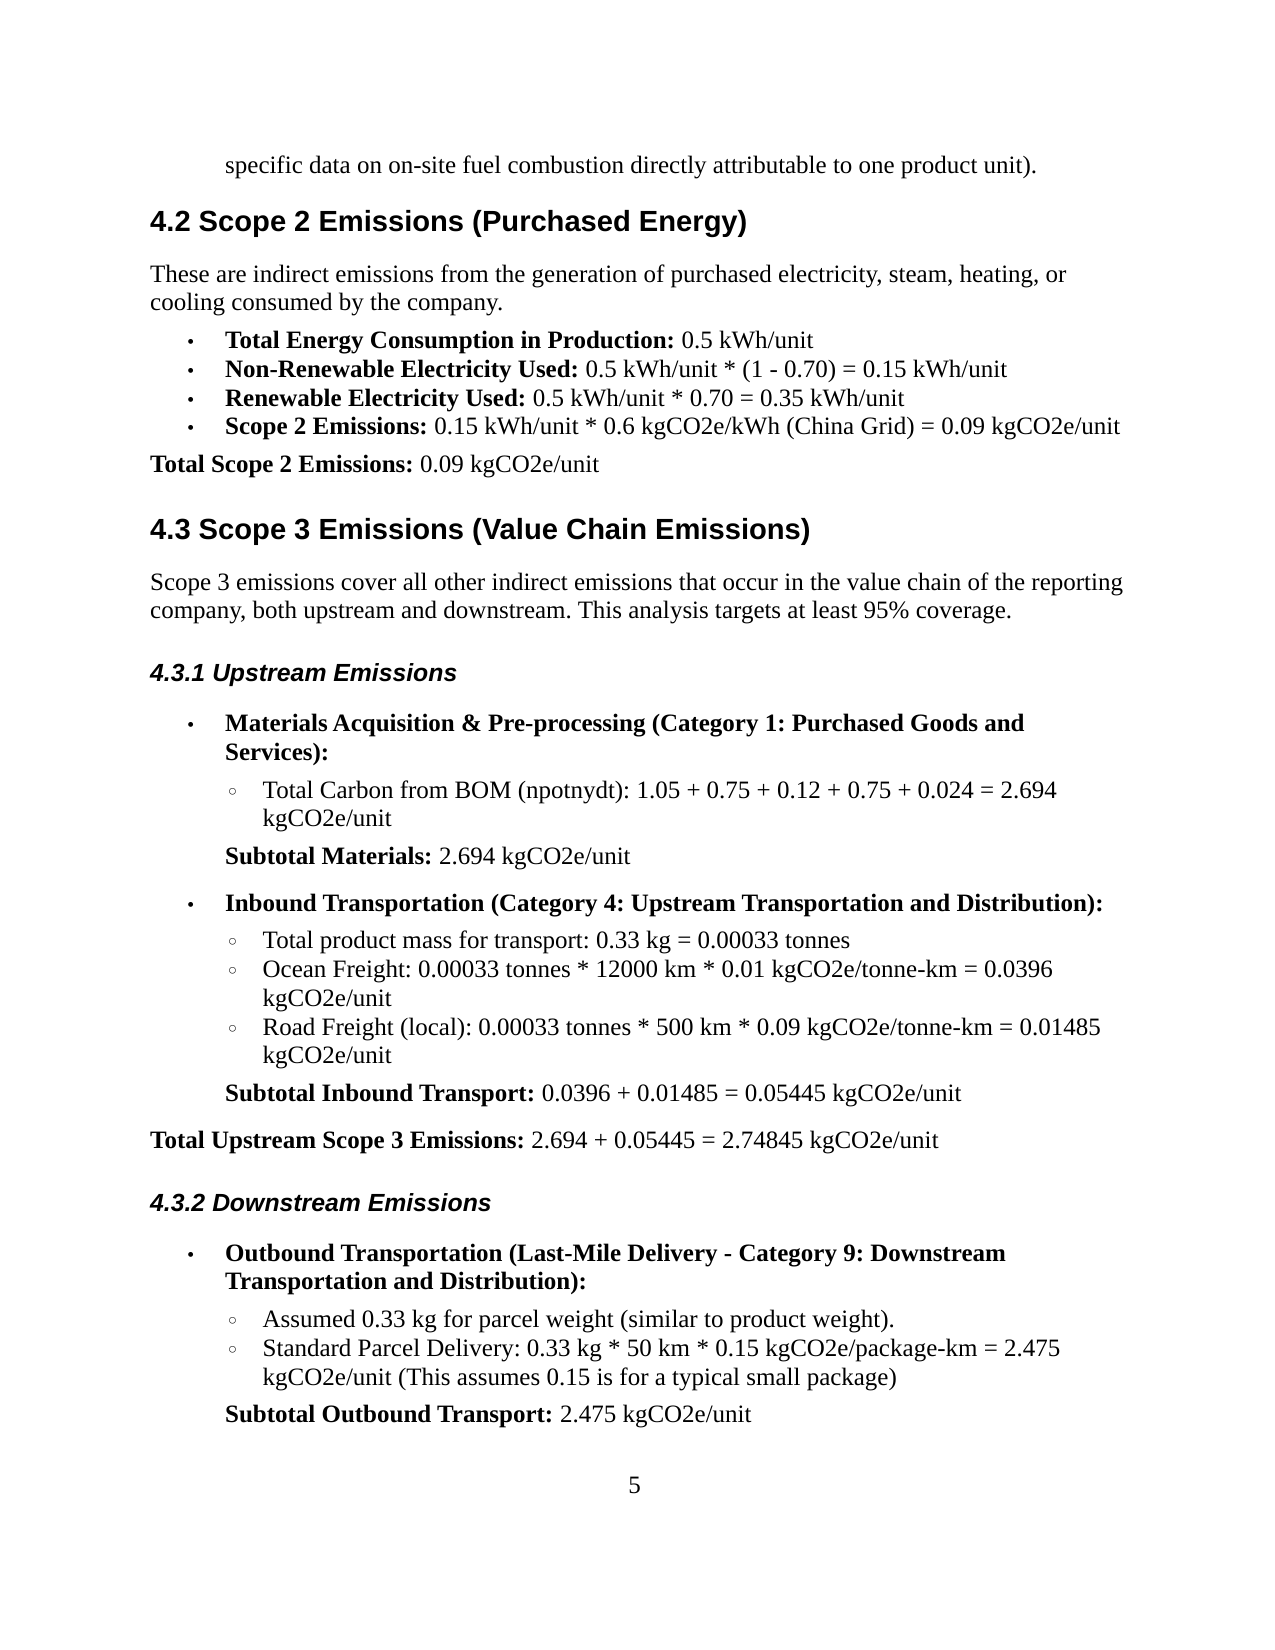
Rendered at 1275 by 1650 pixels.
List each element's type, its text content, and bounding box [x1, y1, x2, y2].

list specific data on on-site fuel combustion directly attributable to one product unit). [187, 150, 1125, 179]
text Scope 3 emissions cover all other indirect emissions that occur in the value chain of the reporting company, both upstream and downstream. This analysis targets at least 95% coverage. [150, 567, 1125, 624]
list Assumed 0.33 kg for parcel weight (similar to product weight). [225, 1304, 1125, 1333]
subtitle 4.3.2 Downstream Emissions [150, 1188, 1125, 1216]
list Subtotal Outbound Transport: 2.475 kgCO2e/unit [187, 1399, 1125, 1428]
text Total Upstream Scope 3 Emissions: 2.694 + 0.05445 = 2.74845 kgCO2e/unit [150, 1125, 1125, 1154]
list Scope 2 Emissions: 0.15 kWh/unit * 0.6 kgCO2e/kWh (China Grid) = 0.09 kgCO2e/unit [187, 411, 1125, 440]
list Subtotal Inbound Transport: 0.0396 + 0.01485 = 0.05445 kgCO2e/unit [187, 1078, 1125, 1107]
text These are indirect emissions from the generation of purchased electricity, steam, heating, or cooling consumed by the company. [150, 259, 1125, 316]
text Total Scope 2 Emissions: 0.09 kgCO2e/unit [150, 449, 1125, 478]
list Total Carbon from BOM (npotnydt): 1.05 + 0.75 + 0.12 + 0.75 + 0.024 = 2.694 kgCO2e/unit [225, 775, 1125, 832]
list Outbound Transportation (Last-Mile Delivery - Category 9: Downstream Transportation and Distribution): [187, 1238, 1125, 1295]
list Total product mass for transport: 0.33 kg = 0.00033 tonnes [225, 926, 1125, 954]
list Standard Parcel Delivery: 0.33 kg * 50 km * 0.15 kgCO2e/package-km = 2.475 kgCO2e/unit (This assumes 0.15 is for a typical small package) [225, 1333, 1125, 1390]
list Total Energy Consumption in Production: 0.5 kWh/unit [187, 325, 1125, 354]
list Subtotal Materials: 2.694 kgCO2e/unit [187, 841, 1125, 870]
list Materials Acquisition & Pre-processing (Category 1: Purchased Goods and Services): [187, 708, 1125, 766]
subtitle 4.2 Scope 2 Emissions (Purchased Energy) [150, 204, 1125, 237]
subtitle 4.3 Scope 3 Emissions (Value Chain Emissions) [150, 512, 1125, 545]
list Inbound Transportation (Category 4: Upstream Transportation and Distribution): [187, 888, 1125, 917]
list Ocean Freight: 0.00033 tonnes * 12000 km * 0.01 kgCO2e/tonne-km = 0.0396 kgCO2e/unit [225, 954, 1125, 1012]
list Renewable Electricity Used: 0.5 kWh/unit * 0.70 = 0.35 kWh/unit [187, 383, 1125, 411]
list Road Freight (local): 0.00033 tonnes * 500 km * 0.09 kgCO2e/tonne-km = 0.01485 kgCO2e/unit [225, 1012, 1125, 1069]
list Non-Renewable Electricity Used: 0.5 kWh/unit * (1 - 0.70) = 0.15 kWh/unit [187, 354, 1125, 383]
subtitle 4.3.1 Upstream Emissions [150, 658, 1125, 687]
